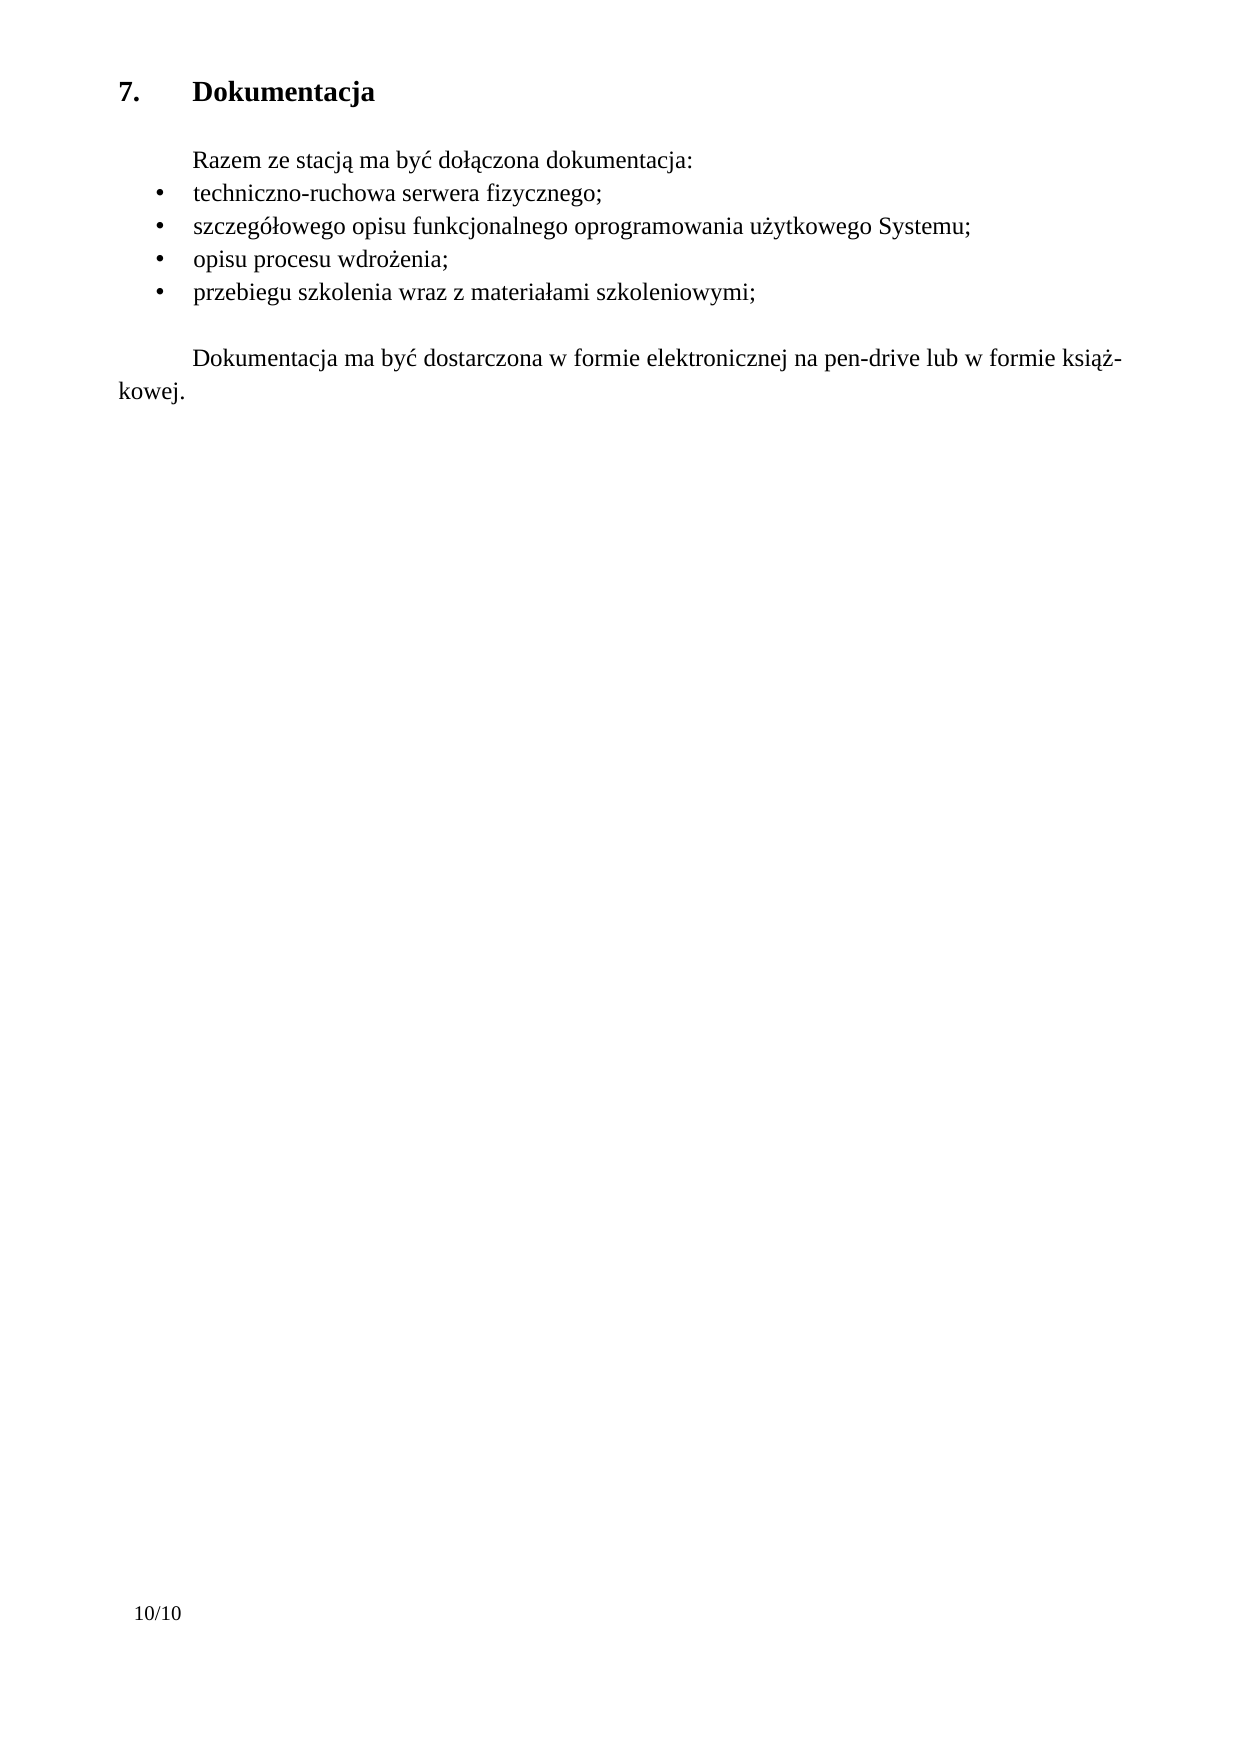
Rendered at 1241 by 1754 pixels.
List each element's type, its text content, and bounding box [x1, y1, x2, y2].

list przebiegu szkolenia wraz z materiałami szkoleniowymi; [156, 277, 1122, 306]
text 7. Dokumentacja [118, 74, 1122, 107]
list techniczno-ruchowa serwera fizycznego; [156, 178, 1122, 207]
text Razem ze stacją ma być dołączona dokumentacja: [118, 145, 1122, 174]
list szczegółowego opisu funkcjonalnego oprogramowania użytkowego Systemu; [156, 211, 1122, 240]
text Dokumentacja ma być dostarczona w formie elektronicznej na pen-drive lub w formie książ­kowej. [118, 343, 1122, 405]
list opisu procesu wdrożenia; [156, 244, 1122, 273]
